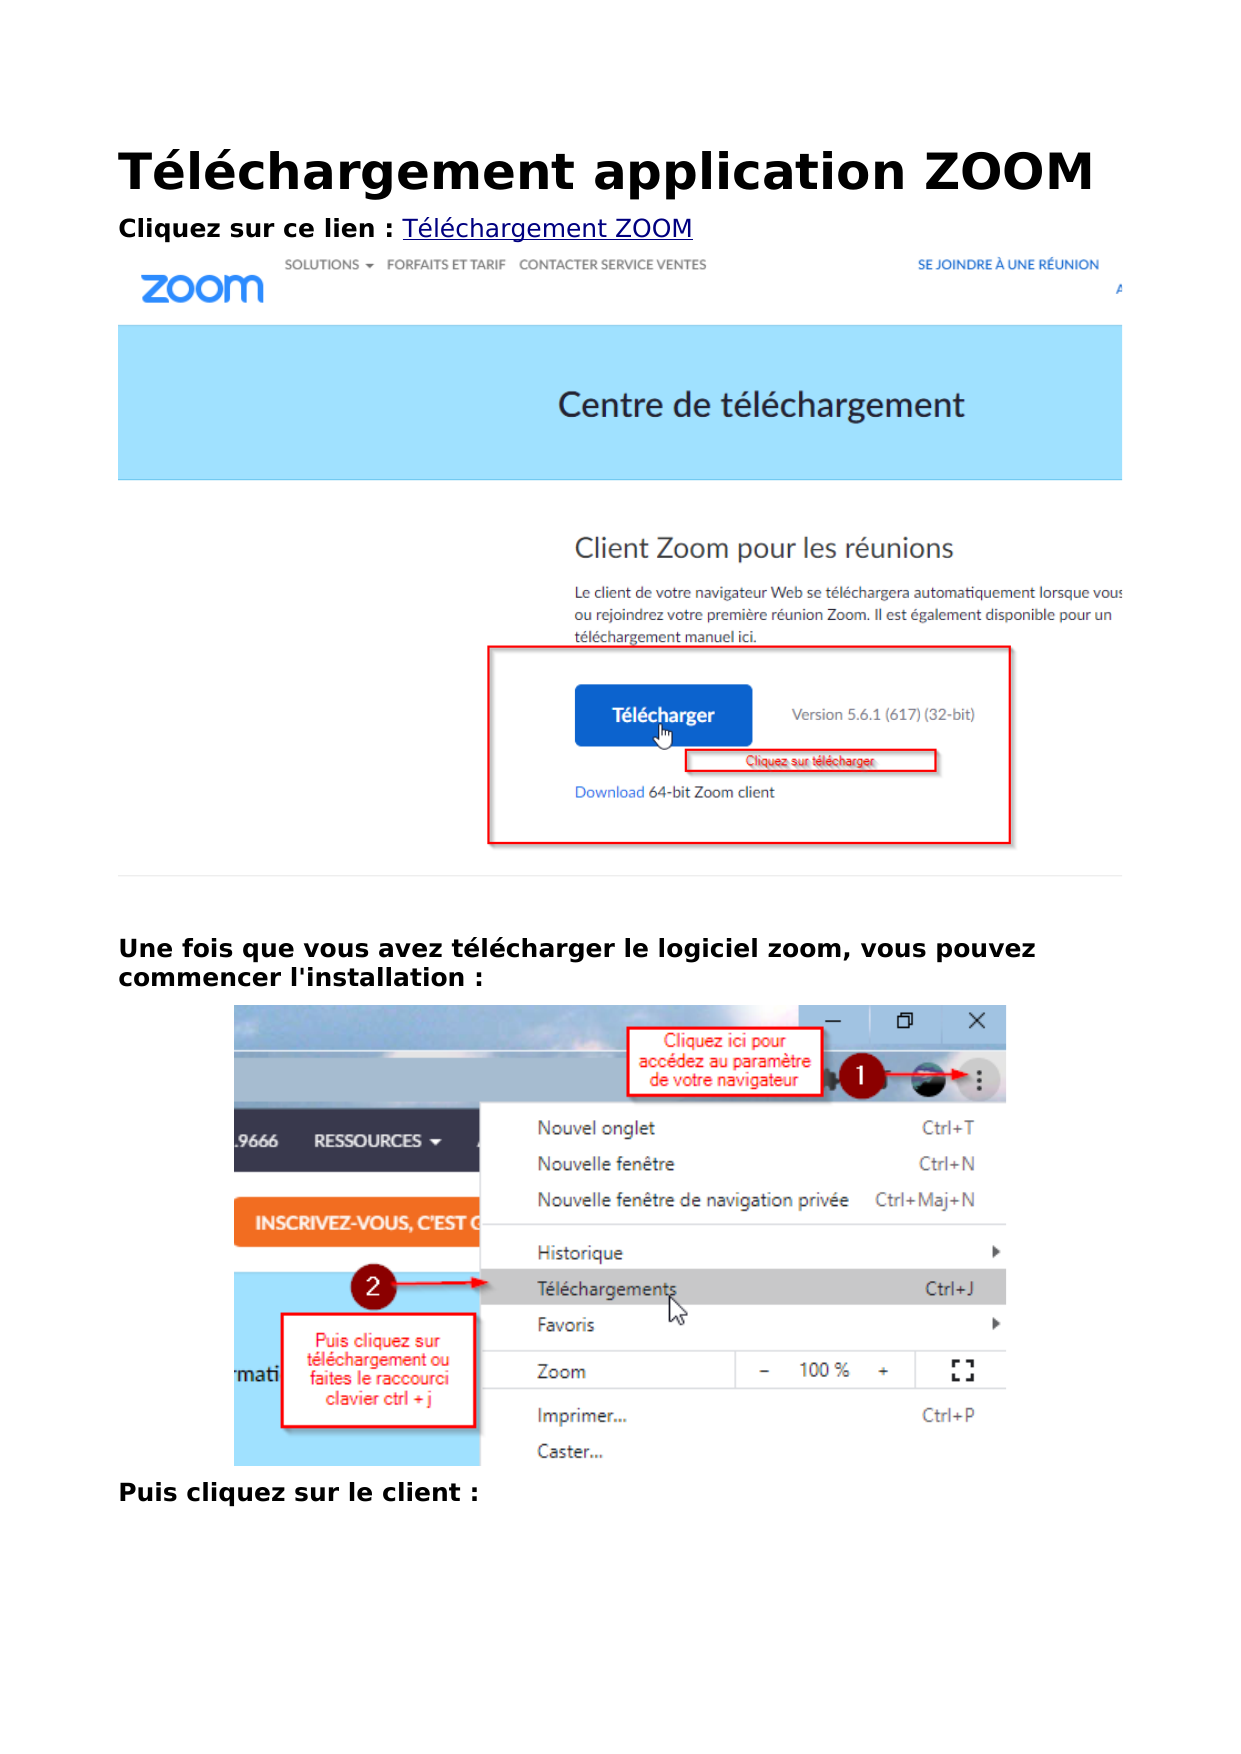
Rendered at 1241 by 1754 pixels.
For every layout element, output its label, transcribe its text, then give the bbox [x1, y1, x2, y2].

text Puis cliquez sur le client : [118, 1478, 1122, 1507]
picture [234, 1005, 1007, 1466]
picture [118, 255, 1123, 893]
subtitle Téléchargement application ZOOM [118, 143, 1122, 201]
text Cliquez sur ce lien : Téléchargement ZOOM [118, 214, 1122, 243]
text Une fois que vous avez télécharger le logiciel zoom, vous pouvez commencer l'installation : [118, 934, 1122, 993]
